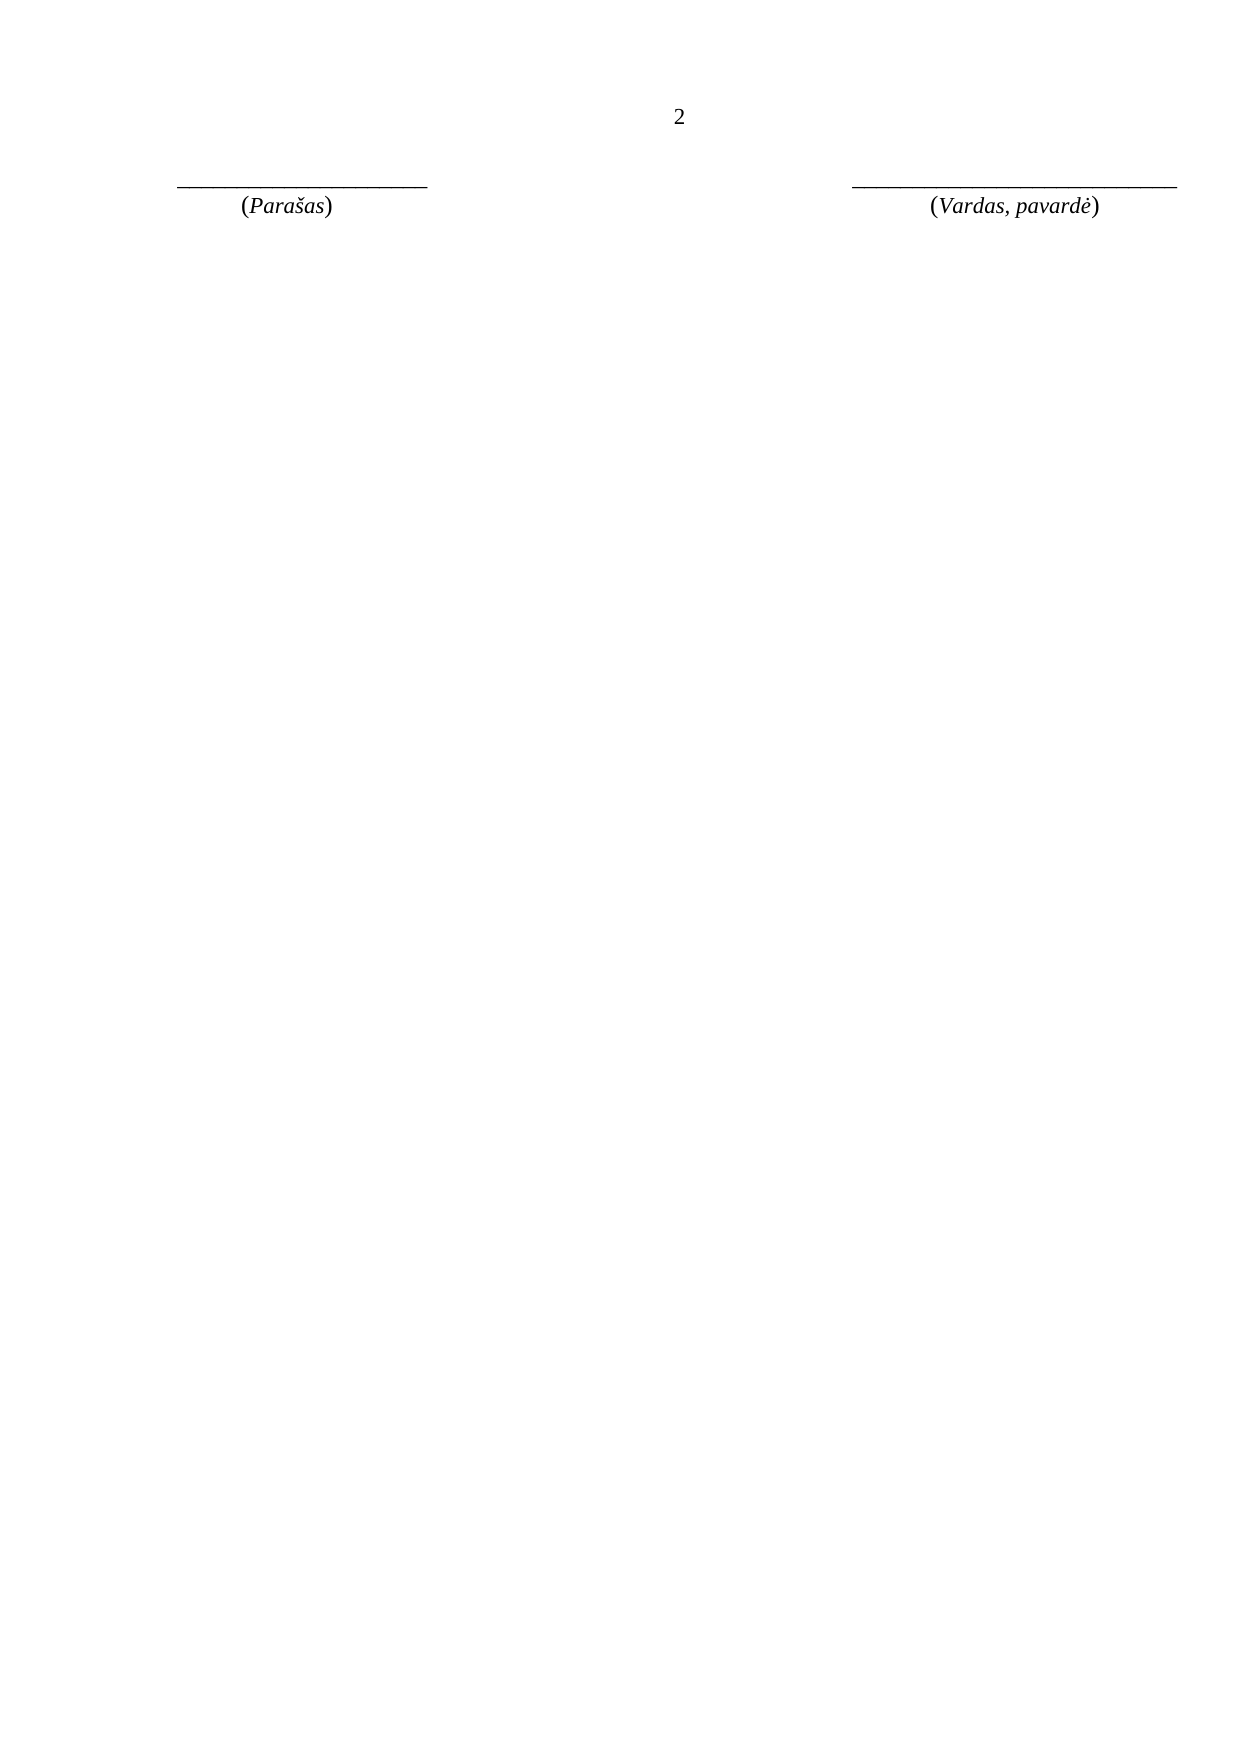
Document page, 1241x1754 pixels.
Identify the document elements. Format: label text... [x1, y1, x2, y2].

text (Parašas) (Vardas, pavardė) [177, 190, 1181, 219]
